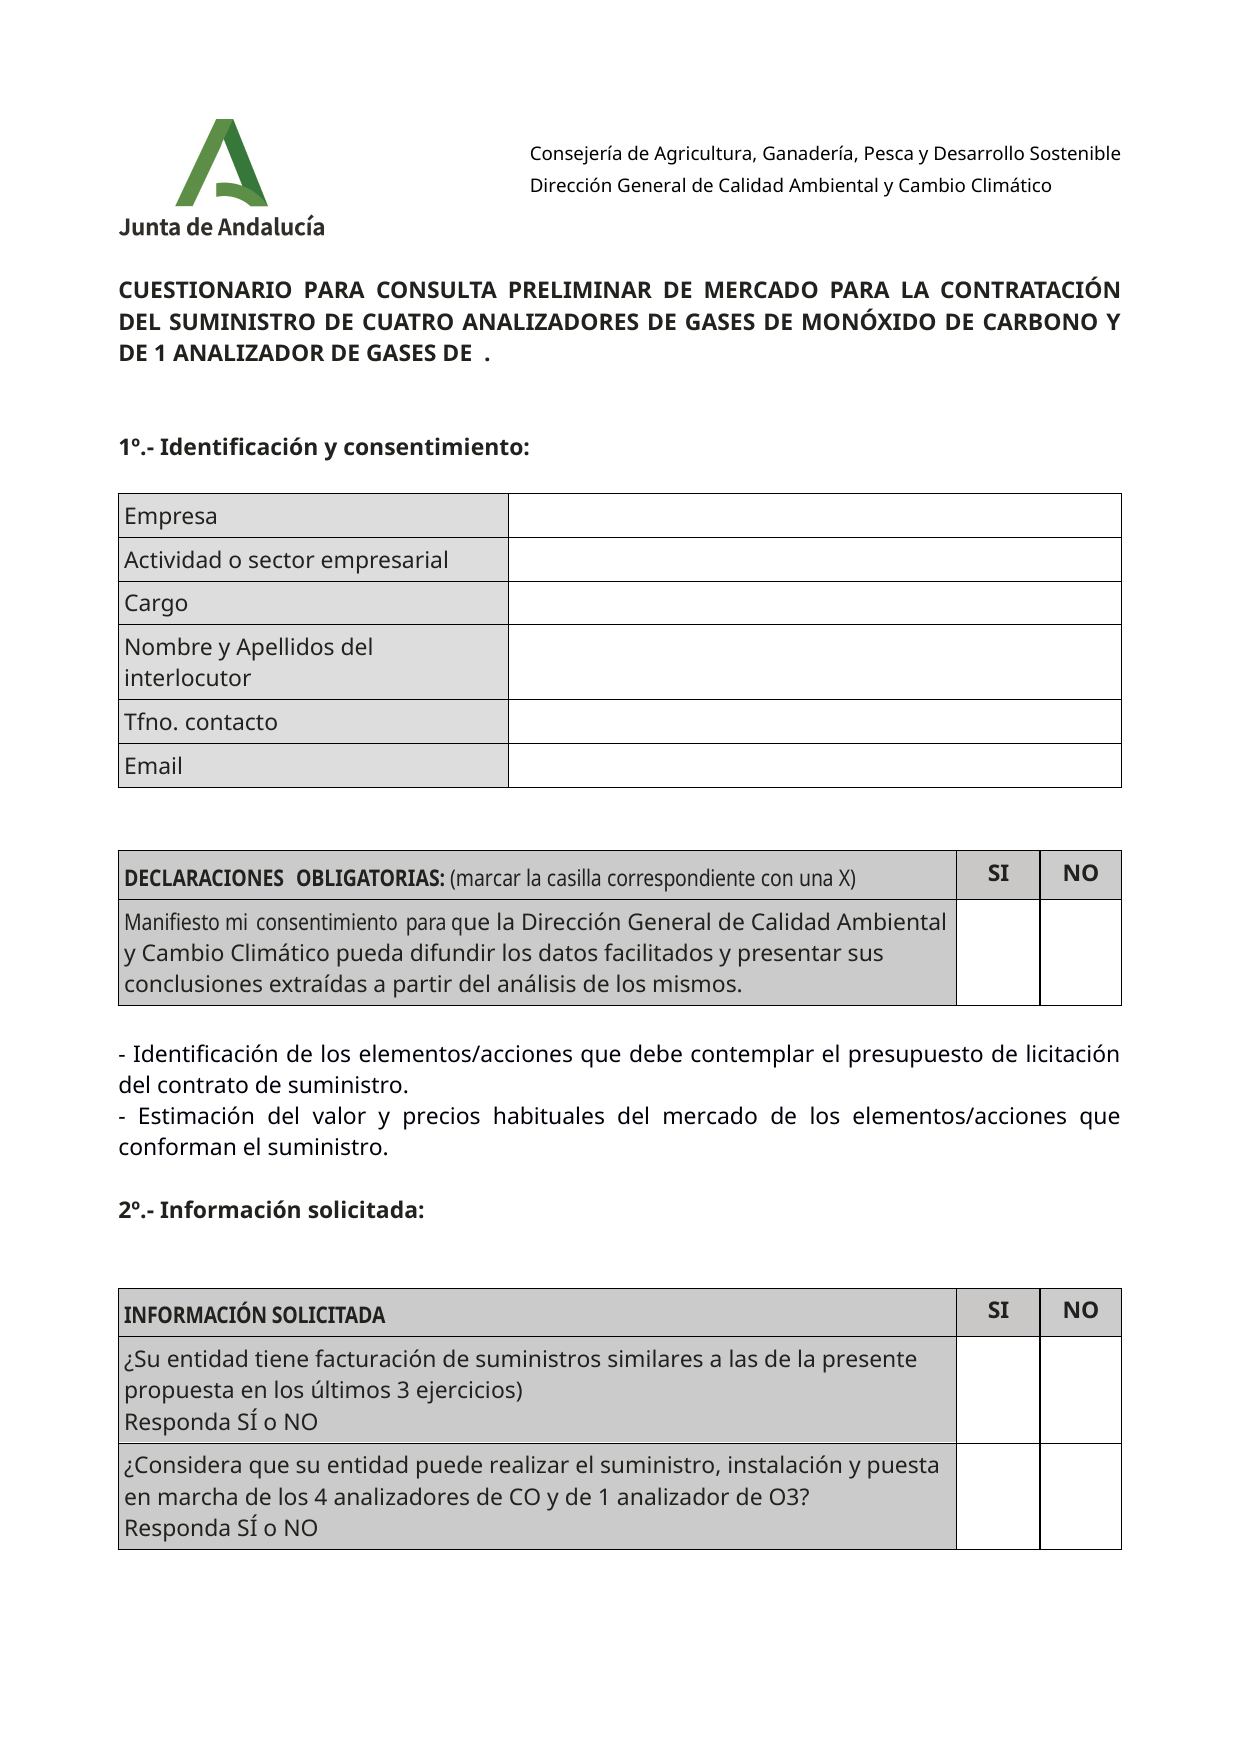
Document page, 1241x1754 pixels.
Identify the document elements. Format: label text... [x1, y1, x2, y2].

text - Estimación del valor y precios habituales del mercado de los elementos/acciones que conforman el suministro. [118, 1100, 1122, 1163]
table_cell ¿Su entidad tiene facturación de suministros similares a las de la presente propuesta en los últimos 3 ejercicios) Responda SÍ o NO [119, 1337, 956, 1442]
table_header [509, 494, 1121, 537]
table_cell [1041, 1444, 1121, 1549]
table_cell [509, 700, 1121, 743]
table_cell Manifiesto mi consentimiento para que la Dirección General de Calidad Ambiental y Cambio Climático pueda difundir los datos facilitados y presentar sus conclusiones extraídas a partir del análisis de los mismos. [119, 900, 956, 1005]
table_header NO [1041, 1289, 1121, 1336]
text 1º.- Identificación y consentimiento: [118, 431, 1122, 462]
text CUESTIONARIO PARA CONSULTA PRELIMINAR DE MERCADO PARA LA CONTRATACIÓN DEL SUMINISTRO DE CUATRO ANALIZADORES DE GASES DE MONÓXIDO DE CARBONO Y DE 1 ANALIZADOR DE GASES DE . [118, 274, 1122, 368]
table_header Empresa [119, 494, 508, 537]
text 2º.- Información solicitada: [118, 1194, 1122, 1225]
table_header SI [957, 851, 1039, 899]
table_cell Tfno. contacto [119, 700, 508, 743]
table_cell [957, 1444, 1039, 1549]
picture [118, 118, 325, 237]
table_cell [509, 538, 1121, 581]
table_header DECLARACIONES OBLIGATORIAS: (marcar la casilla correspondiente con una X) [119, 851, 956, 899]
table_header INFORMACIÓN SOLICITADA [119, 1289, 956, 1336]
table_header NO [1041, 851, 1121, 899]
table_cell [1041, 1337, 1121, 1442]
table_cell [957, 1337, 1039, 1442]
table_cell [957, 900, 1039, 1005]
text - Identificación de los elementos/acciones que debe contemplar el presupuesto de licitación del contrato de suministro. [118, 1038, 1122, 1100]
table_cell Nombre y Apellidos del interlocutor [119, 625, 508, 699]
text Dirección General de Calidad Ambiental y Cambio Climático [529, 172, 1122, 197]
table_cell [1041, 900, 1121, 1005]
table_cell Email [119, 744, 508, 787]
table_cell ¿Considera que su entidad puede realizar el suministro, instalación y puesta en marcha de los 4 analizadores de CO y de 1 analizador de O3? Responda SÍ o NO [119, 1444, 956, 1549]
text Consejería de Agricultura, Ganadería, Pesca y Desarrollo Sostenible [529, 140, 1122, 166]
table_cell [509, 744, 1121, 787]
table_cell Actividad o sector empresarial [119, 538, 508, 581]
table_header SI [957, 1289, 1039, 1336]
table_cell [509, 625, 1121, 699]
table_cell Cargo [119, 582, 508, 624]
table_cell [509, 582, 1121, 624]
